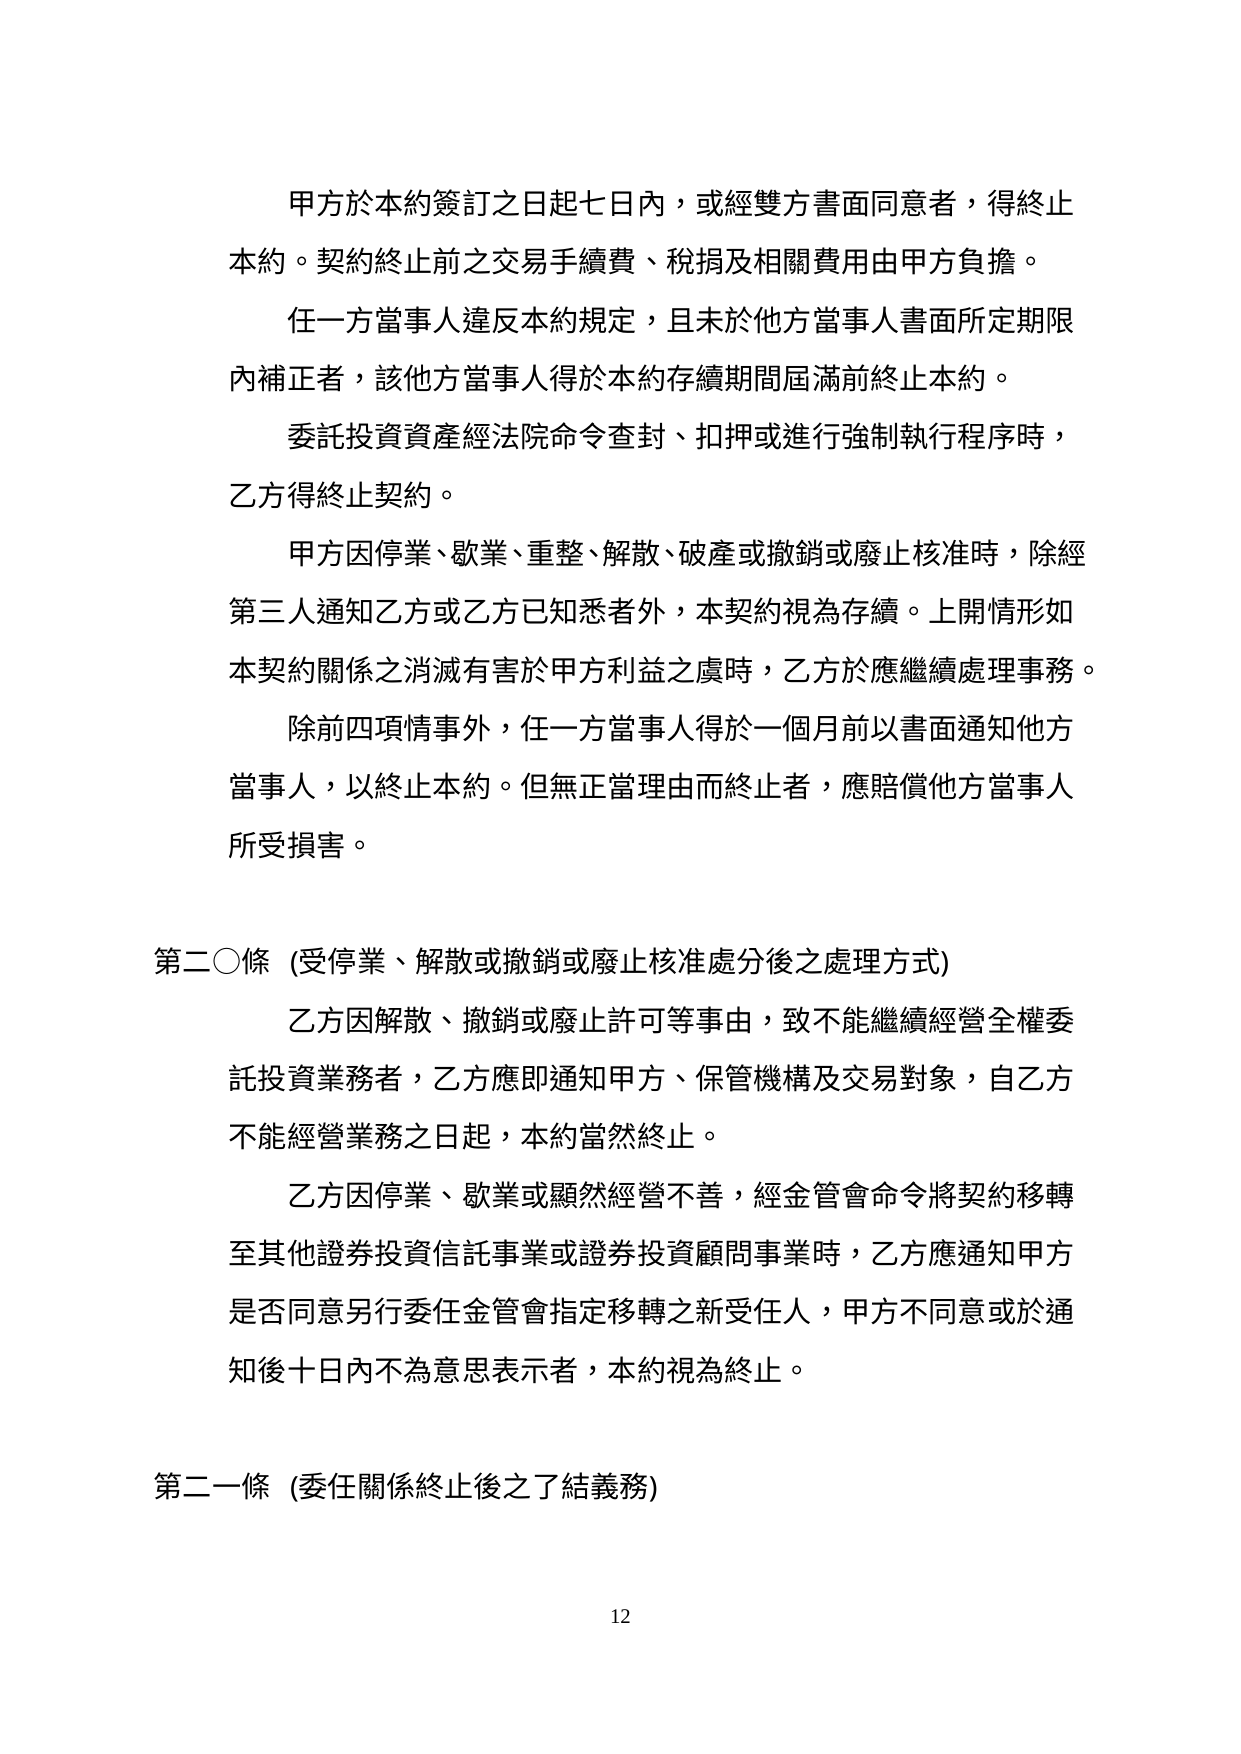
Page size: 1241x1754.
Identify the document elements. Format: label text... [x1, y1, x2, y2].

text 第二○條 (受停業、解散或撤銷或廢止核准處分後之處理方式) [153, 923, 1087, 981]
text 委託投資資產經法院命令查封、扣押或進行強制執行程序時，乙方得終止契約。 [228, 398, 1087, 514]
text 乙方因解散、撤銷或廢止許可等事由，致不能繼續經營全權委託投資業務者，乙方應即通知甲方、保管機構及交易對象，自乙方不能經營業務之日起，本約當然終止。 [228, 981, 1087, 1156]
text 任一方當事人違反本約規定，且未於他方當事人書面所定期限內補正者，該他方當事人得於本約存續期間屆滿前終止本約。 [228, 281, 1087, 398]
text 第二一條 (委任關係終止後之了結義務) [153, 1448, 1087, 1506]
text 甲方因停業、歇業、重整、解散、破產或撤銷或廢止核准時，除經第三人通知乙方或乙方已知悉者外，本契約視為存續。上開情形如本契約關係之消滅有害於甲方利益之虞時，乙方於應繼續處理事務。 [228, 514, 1087, 689]
text 除前四項情事外，任一方當事人得於一個月前以書面通知他方當事人，以終止本約。但無正當理由而終止者，應賠償他方當事人所受損害。 [228, 689, 1087, 864]
text 乙方因停業、歇業或顯然經營不善，經金管會命令將契約移轉至其他證券投資信託事業或證券投資顧問事業時，乙方應通知甲方是否同意另行委任金管會指定移轉之新受任人，甲方不同意或於通知後十日內不為意思表示者，本約視為終止。 [228, 1156, 1087, 1389]
text 甲方於本約簽訂之日起七日內，或經雙方書面同意者，得終止本約。契約終止前之交易手續費、稅捐及相關費用由甲方負擔。 [228, 164, 1087, 281]
